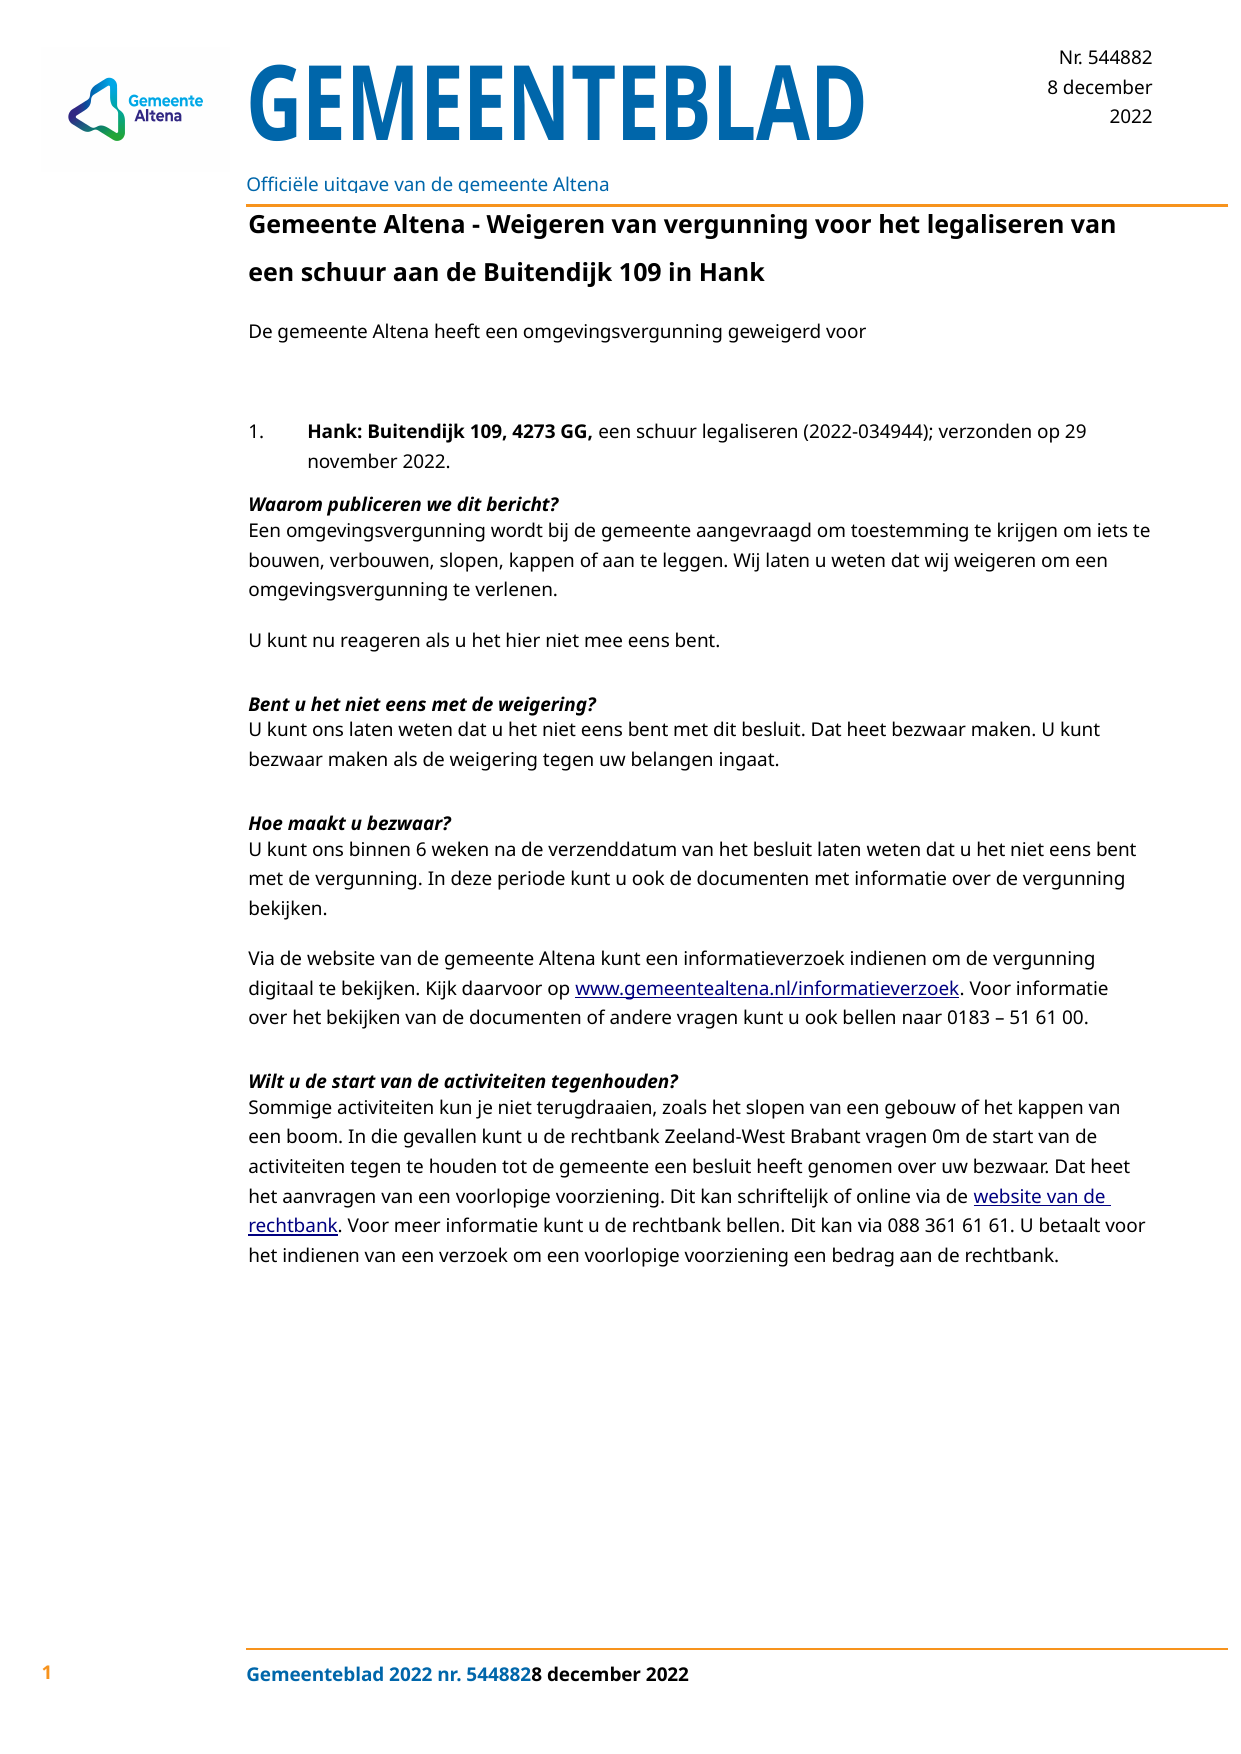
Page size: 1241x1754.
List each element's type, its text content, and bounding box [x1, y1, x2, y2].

text Waarom publiceren we dit bericht? [248, 491, 1152, 517]
text Bent u het niet eens met de weigering? [248, 691, 1152, 716]
picture [41, 47, 231, 172]
text De gemeente Altena heeft een omgevingsvergunning geweigerd voor [248, 318, 1152, 344]
text U kunt ons laten weten dat u het niet eens bent met dit besluit. Dat heet bezwaar maken. U kunt bezwaar maken als de weigering tegen uw belangen ingaat. [248, 716, 1152, 772]
text U kunt nu reageren als u het hier niet mee eens bent. [248, 627, 1152, 652]
text Wilt u de start van de activiteiten tegenhouden? [248, 1068, 1152, 1094]
text Via de website van de gemeente Altena kunt een informatieverzoek indienen om de vergunning digitaal te bekijken. Kijk daarvoor op www.gemeentealtena.nl/informatieverzoek. Voor informatie over het bekijken van de documenten of andere vragen kunt u ook bellen naar 0183 – 51 61 00. [248, 945, 1152, 1030]
text Sommige activiteiten kun je niet terugdraaien, zoals het slopen van een gebouw of het kappen van een boom. In die gevallen kunt u de rechtbank Zeeland-West Brabant vragen 0m de start van de activiteiten tegen te houden tot de gemeente een besluit heeft genomen over uw bezwaar. Dat heet het aanvragen van een voorlopige voorziening. Dit kan schriftelijk of online via de website van de rechtbank. Voor meer informatie kunt u de rechtbank bellen. Dit kan via 088 361 61 61. U betaalt voor het indienen van een verzoek om een voorlopige voorziening een bedrag aan de rechtbank. [248, 1094, 1152, 1268]
list Hank: Buitendijk 109, 4273 GG, een schuur legaliseren (2022-034944); verzonden op 29 november 2022. [248, 419, 1152, 474]
text U kunt ons binnen 6 weken na de verzenddatum van het besluit laten weten dat u het niet eens bent met de vergunning. In deze periode kunt u ook de documenten met informatie over de vergunning bekijken. [248, 836, 1152, 921]
text Gemeente Altena - Weigeren van vergunning voor het legaliseren van een schuur aan de Buitendijk 109 in Hank [248, 207, 1152, 288]
text Hoe maakt u bezwaar? [248, 810, 1152, 836]
text Een omgevingsvergunning wordt bij de gemeente aangevraagd om toestemming te krijgen om iets te bouwen, verbouwen, slopen, kappen of aan te leggen. Wij laten u weten dat wij weigeren om een omgevingsvergunning te verlenen. [248, 517, 1152, 602]
